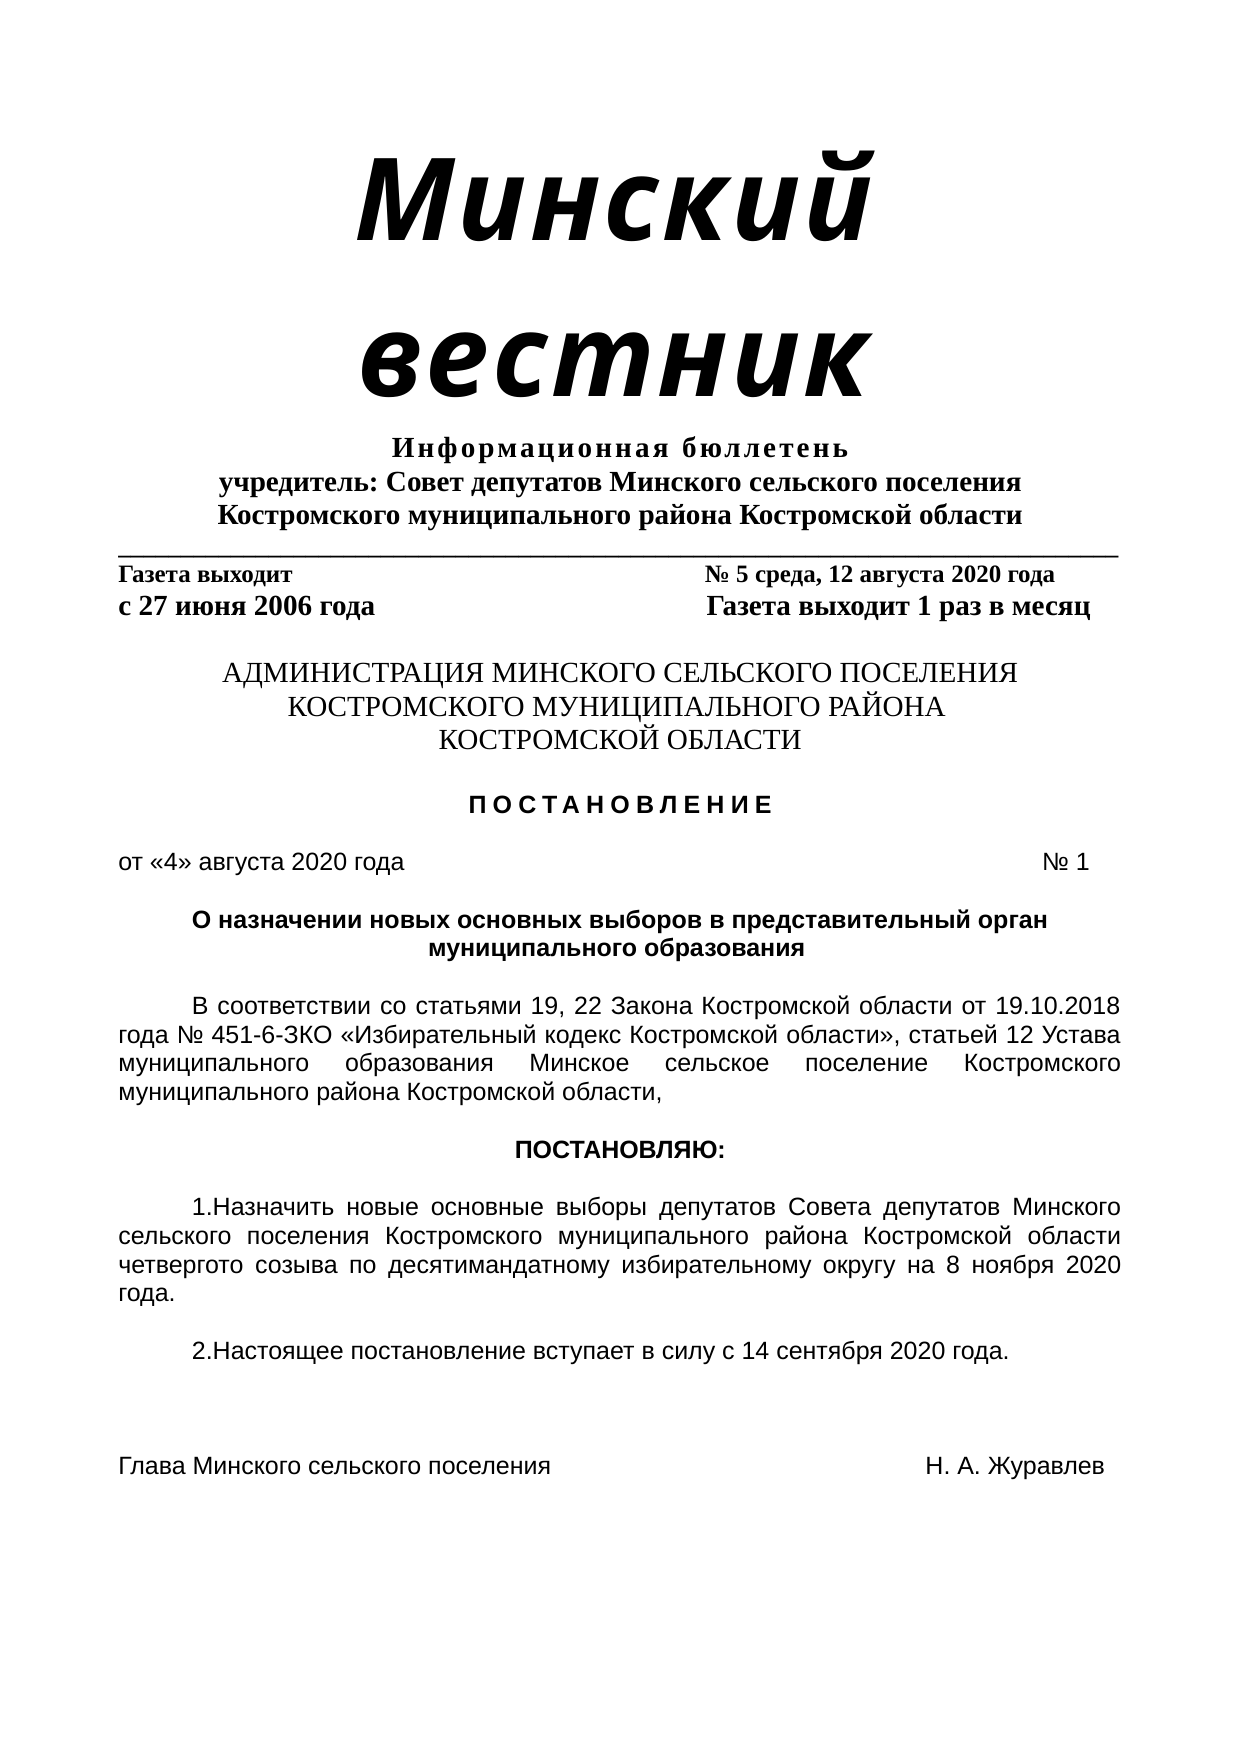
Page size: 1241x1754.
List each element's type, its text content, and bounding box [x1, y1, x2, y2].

text 1.Назначить новые основные выборы депутатов Совета депутатов Минского сельского поселения Костромского муниципального района Костромской области четвергото созыва по десятимандатному избирательному округу на 8 ноября 2020 года. [118, 1192, 1122, 1307]
text Газета выходит № 5 среда, 12 августа 2020 года [118, 559, 1122, 588]
text Костромского муниципального района Костромской области [118, 497, 1122, 531]
text 2.Настоящее постановление вступает в силу с 14 сентября 2020 года. [118, 1336, 1122, 1364]
text КОСТРОМСКОЙ ОБЛАСТИ [118, 722, 1122, 756]
subtitle Информационная бюллетень [118, 430, 1122, 464]
text АДМИНИСТРАЦИЯ МИНСКОГО СЕЛЬСКОГО ПОСЕЛЕНИЯ [118, 655, 1122, 689]
text ________________________________________________________________________________ [118, 531, 1122, 559]
text ПОСТАНОВЛЕНИЕ [118, 789, 1122, 818]
text от «4» августа 2020 года № 1 [118, 847, 1122, 876]
text ПОСТАНОВЛЯЮ: [118, 1134, 1122, 1163]
text с 27 июня 2006 года Газета выходит 1 раз в месяц [118, 588, 1122, 622]
text О назначении новых основных выборов в представительный орган муниципального образования [118, 904, 1122, 962]
text В соответствии со статьями 19, 22 Закона Костромской области от 19.10.2018 года № 451-6-ЗКО «Избирательный кодекс Костромской области», статьей 12 Устава муниципального образования Минское сельское поселение Костромского муниципального района Костромской области, [118, 991, 1122, 1106]
subtitle Минский вестник [118, 118, 1122, 430]
text КОСТРОМСКОГО МУНИЦИПАЛЬНОГО РАЙОНА [118, 689, 1122, 722]
text учредитель: Совет депутатов Минского сельского поселения [118, 464, 1122, 497]
text Глава Минского сельского поселения Н. А. Журавлев [118, 1451, 1122, 1479]
